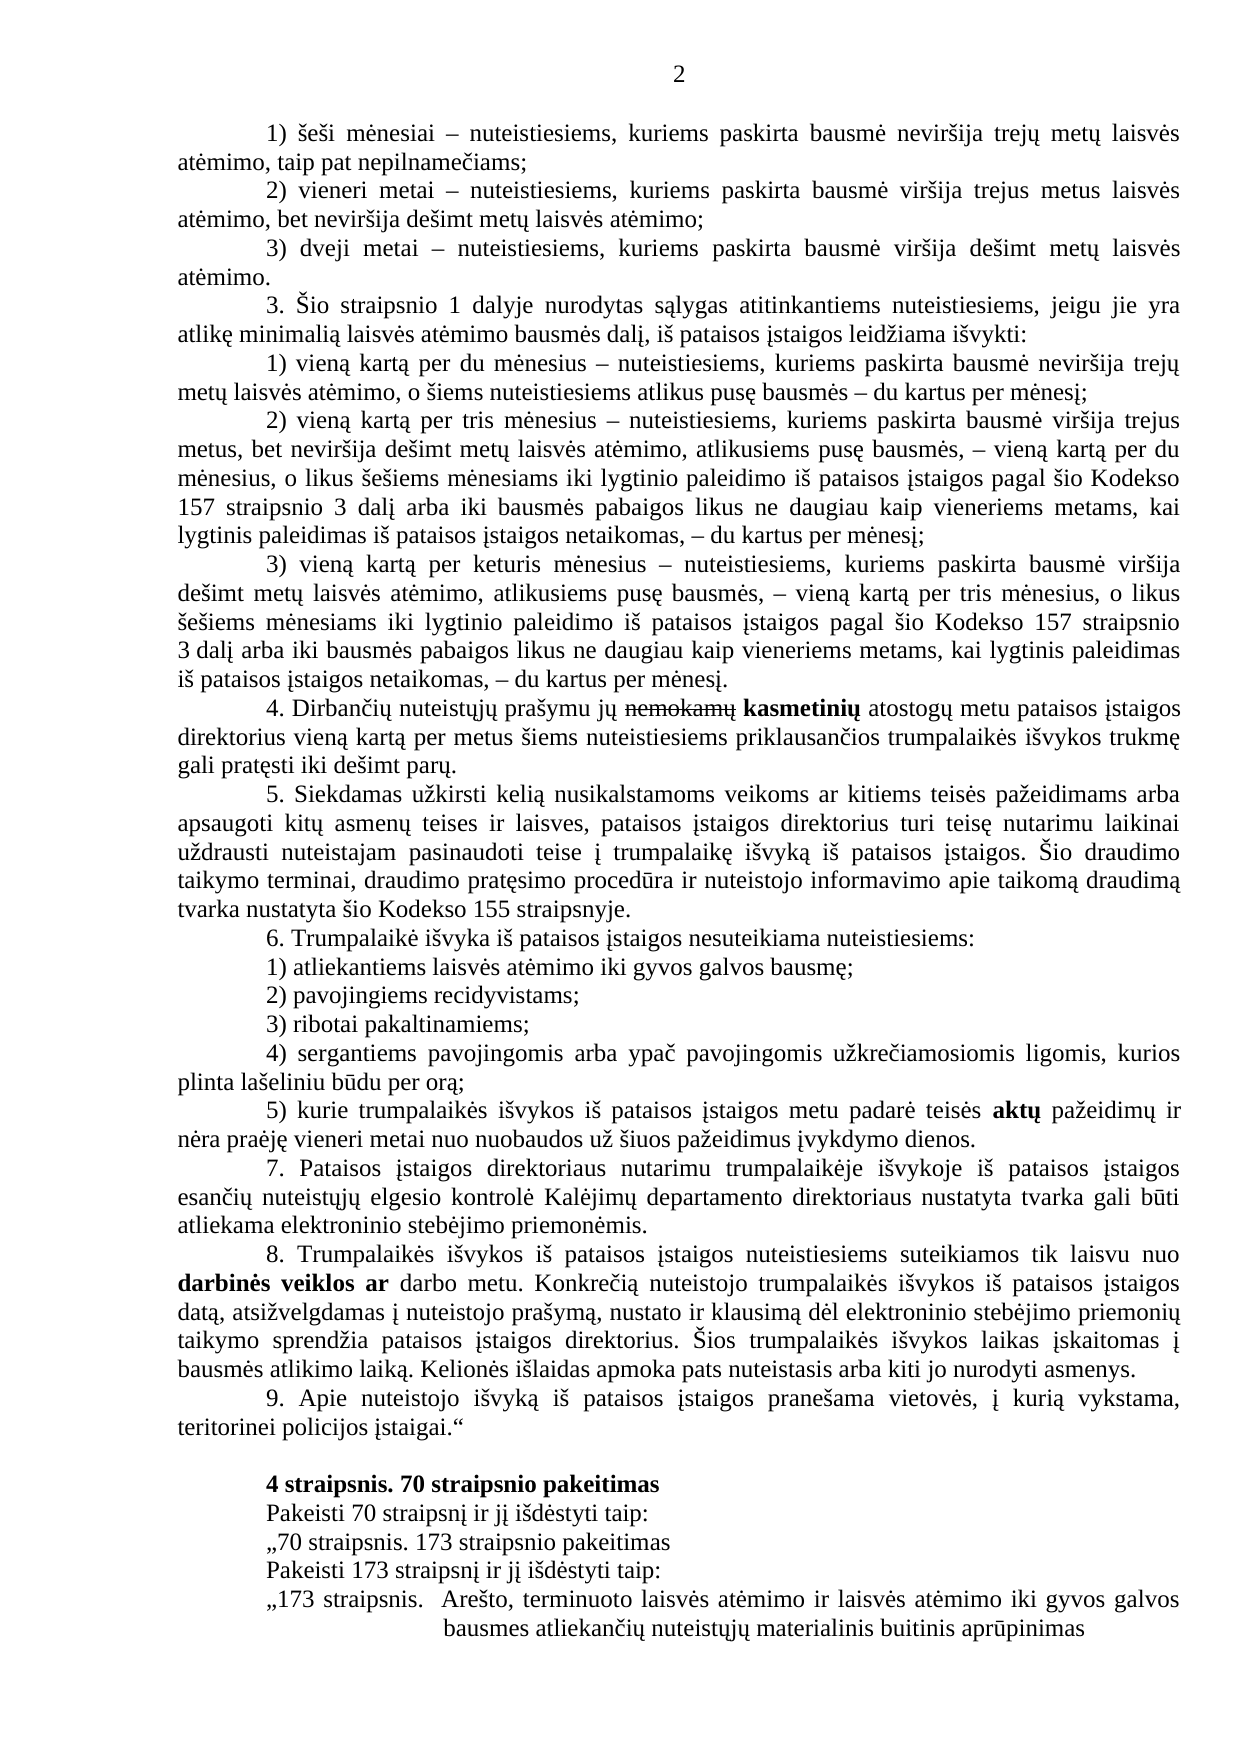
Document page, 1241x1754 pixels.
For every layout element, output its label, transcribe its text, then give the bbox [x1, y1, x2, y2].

text 2) vieneri metai – nuteistiesiems, kuriems paskirta bausmė viršija trejus metus laisvės atėmimo, bet neviršija dešimt metų laisvės atėmimo; [177, 176, 1181, 233]
text 2) vieną kartą per tris mėnesius – nuteistiesiems, kuriems paskirta bausmė viršija trejus metus, bet neviršija dešimt metų laisvės atėmimo, atlikusiems pusę bausmės, – vieną kartą per du mėnesius, o likus šešiems mėnesiams iki lygtinio paleidimo iš pataisos įstaigos pagal šio Kodekso 157 straipsnio 3 dalį arba iki bausmės pabaigos likus ne daugiau kaip vieneriems metams, kai lygtinis paleidimas iš pataisos įstaigos netaikomas, – du kartus per mėnesį; [177, 406, 1181, 549]
text 1) atliekantiems laisvės atėmimo iki gyvos galvos bausmę; [177, 952, 1181, 981]
text Pakeisti 173 straipsnį ir jį išdėstyti taip: [177, 1556, 1181, 1584]
text 4. Dirbančių nuteistųjų prašymu jų nemokamų kasmetinių atostogų metu pataisos įstaigos direktorius vieną kartą per metus šiems nuteistiesiems priklausančios trumpalaikės išvykos trukmę gali pratęsti iki dešimt parų. [177, 693, 1181, 779]
text „173 straipsnis. Arešto, terminuoto laisvės atėmimo ir laisvės atėmimo iki gyvos galvos bausmes atliekančių nuteistųjų materialinis buitinis aprūpinimas [266, 1584, 1181, 1642]
text 1) vieną kartą per du mėnesius – nuteistiesiems, kuriems paskirta bausmė neviršija trejų metų laisvės atėmimo, o šiems nuteistiesiems atlikus pusę bausmės – du kartus per mėnesį; [177, 348, 1181, 406]
text 1) šeši mėnesiai – nuteistiesiems, kuriems paskirta bausmė neviršija trejų metų laisvės atėmimo, taip pat nepilnamečiams; [177, 118, 1181, 176]
text 3) dveji metai – nuteistiesiems, kuriems paskirta bausmė viršija dešimt metų laisvės atėmimo. [177, 233, 1181, 291]
text Pakeisti 70 straipsnį ir jį išdėstyti taip: [177, 1498, 1181, 1527]
text 4) sergantiems pavojingomis arba ypač pavojingomis užkrečiamosiomis ligomis, kurios plinta lašeliniu būdu per orą; [177, 1038, 1181, 1096]
text 3) ribotai pakaltinamiems; [177, 1009, 1181, 1038]
text 6. Trumpalaikė išvyka iš pataisos įstaigos nesuteikiama nuteistiesiems: [177, 923, 1181, 952]
text 8. Trumpalaikės išvykos iš pataisos įstaigos nuteistiesiems suteikiamos tik laisvu nuo darbinės veiklos ar darbo metu. Konkrečią nuteistojo trumpalaikės išvykos iš pataisos įstaigos datą, atsižvelgdamas į nuteistojo prašymą, nustato ir klausimą dėl elektroninio stebėjimo priemonių taikymo sprendžia pataisos įstaigos direktorius. Šios trumpalaikės išvykos laikas įskaitomas į bausmės atlikimo laiką. Kelionės išlaidas apmoka pats nuteistasis arba kiti jo nurodyti asmenys. [177, 1239, 1181, 1383]
text „70 straipsnis. 173 straipsnio pakeitimas [177, 1527, 1181, 1556]
text 4 straipsnis. 70 straipsnio pakeitimas [177, 1469, 1181, 1498]
text 2) pavojingiems recidyvistams; [177, 981, 1181, 1009]
text 9. Apie nuteistojo išvyką iš pataisos įstaigos pranešama vietovės, į kurią vykstama, teritorinei policijos įstaigai.“ [177, 1383, 1181, 1441]
text 3) vieną kartą per keturis mėnesius – nuteistiesiems, kuriems paskirta bausmė viršija dešimt metų laisvės atėmimo, atlikusiems pusę bausmės, – vieną kartą per tris mėnesius, o likus šešiems mėnesiams iki lygtinio paleidimo iš pataisos įstaigos pagal šio Kodekso 157 straipsnio 3 dalį arba iki bausmės pabaigos likus ne daugiau kaip vieneriems metams, kai lygtinis paleidimas iš pataisos įstaigos netaikomas, – du kartus per mėnesį. [177, 549, 1181, 693]
text 5) kurie trumpalaikės išvykos iš pataisos įstaigos metu padarė teisės aktų pažeidimų ir nėra praėję vieneri metai nuo nuobaudos už šiuos pažeidimus įvykdymo dienos. [177, 1096, 1181, 1153]
text 7. Pataisos įstaigos direktoriaus nutarimu trumpalaikėje išvykoje iš pataisos įstaigos esančių nuteistųjų elgesio kontrolė Kalėjimų departamento direktoriaus nustatyta tvarka gali būti atliekama elektroninio stebėjimo priemonėmis. [177, 1153, 1181, 1239]
text 5. Siekdamas užkirsti kelią nusikalstamoms veikoms ar kitiems teisės pažeidimams arba apsaugoti kitų asmenų teises ir laisves, pataisos įstaigos direktorius turi teisę nutarimu laikinai uždrausti nuteistajam pasinaudoti teise į trumpalaikę išvyką iš pataisos įstaigos. Šio draudimo taikymo terminai, draudimo pratęsimo procedūra ir nuteistojo informavimo apie taikomą draudimą tvarka nustatyta šio Kodekso 155 straipsnyje. [177, 779, 1181, 923]
text 3. Šio straipsnio 1 dalyje nurodytas sąlygas atitinkantiems nuteistiesiems, jeigu jie yra atlikę minimalią laisvės atėmimo bausmės dalį, iš pataisos įstaigos leidžiama išvykti: [177, 291, 1181, 348]
